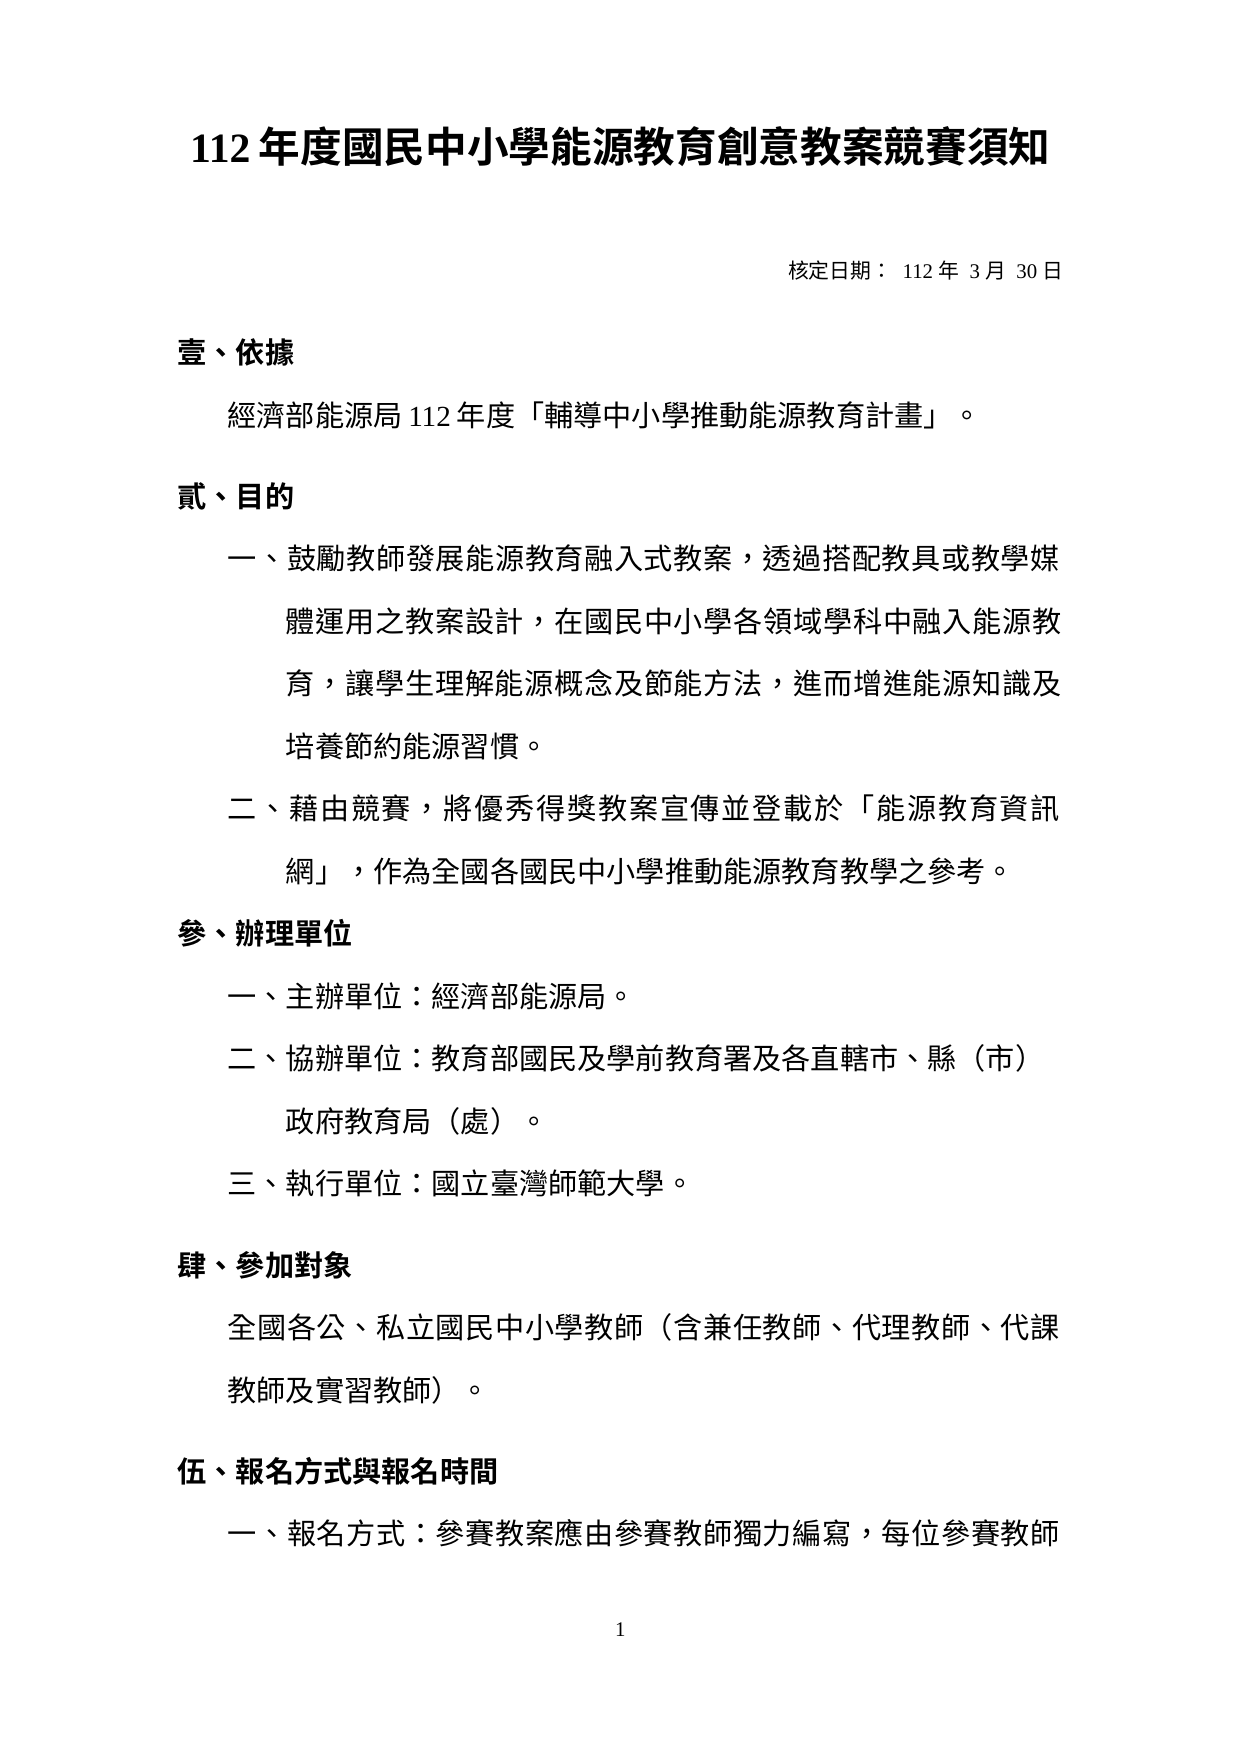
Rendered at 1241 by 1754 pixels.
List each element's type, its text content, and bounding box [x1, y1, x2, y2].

text 全國各公、私立國民中小學教師（含兼任教師、代理教師、代課教師及實習教師）。 [227, 1284, 1063, 1409]
text 貳、目的 [177, 453, 1063, 515]
text 二、協辦單位：教育部國民及學前教育署及各直轄市、縣（市）政府教育局（處）。 [227, 1015, 1063, 1140]
text 壹、依據 [177, 309, 1063, 372]
text 二、藉由競賽，將優秀得獎教案宣傳並登載於「能源教育資訊網」，作為全國各國民中小學推動能源教育教學之參考。 [227, 765, 1063, 890]
text 一、報名方式：參賽教案應由參賽教師獨力編寫，每位參賽教師 [227, 1490, 1063, 1553]
text 伍、報名方式與報名時間 [177, 1428, 1063, 1490]
text 112年度國民中小學能源教育創意教案競賽須知 [177, 103, 1063, 165]
text 一、主辦單位：經濟部能源局。 [227, 953, 1063, 1015]
text 核定日期： 112 年 3 月 30 日 [177, 228, 1063, 290]
text 肆、參加對象 [177, 1222, 1063, 1284]
text 一、鼓勵教師發展能源教育融入式教案，透過搭配教具或教學媒體運用之教案設計，在國民中小學各領域學科中融入能源教育，讓學生理解能源概念及節能方法，進而增進能源知識及培養節約能源習慣。 [227, 515, 1063, 765]
text 三、執行單位：國立臺灣師範大學。 [227, 1140, 1063, 1203]
text 參、辦理單位 [177, 890, 1063, 953]
text 經濟部能源局112年度「輔導中小學推動能源教育計畫」。 [227, 372, 1063, 434]
